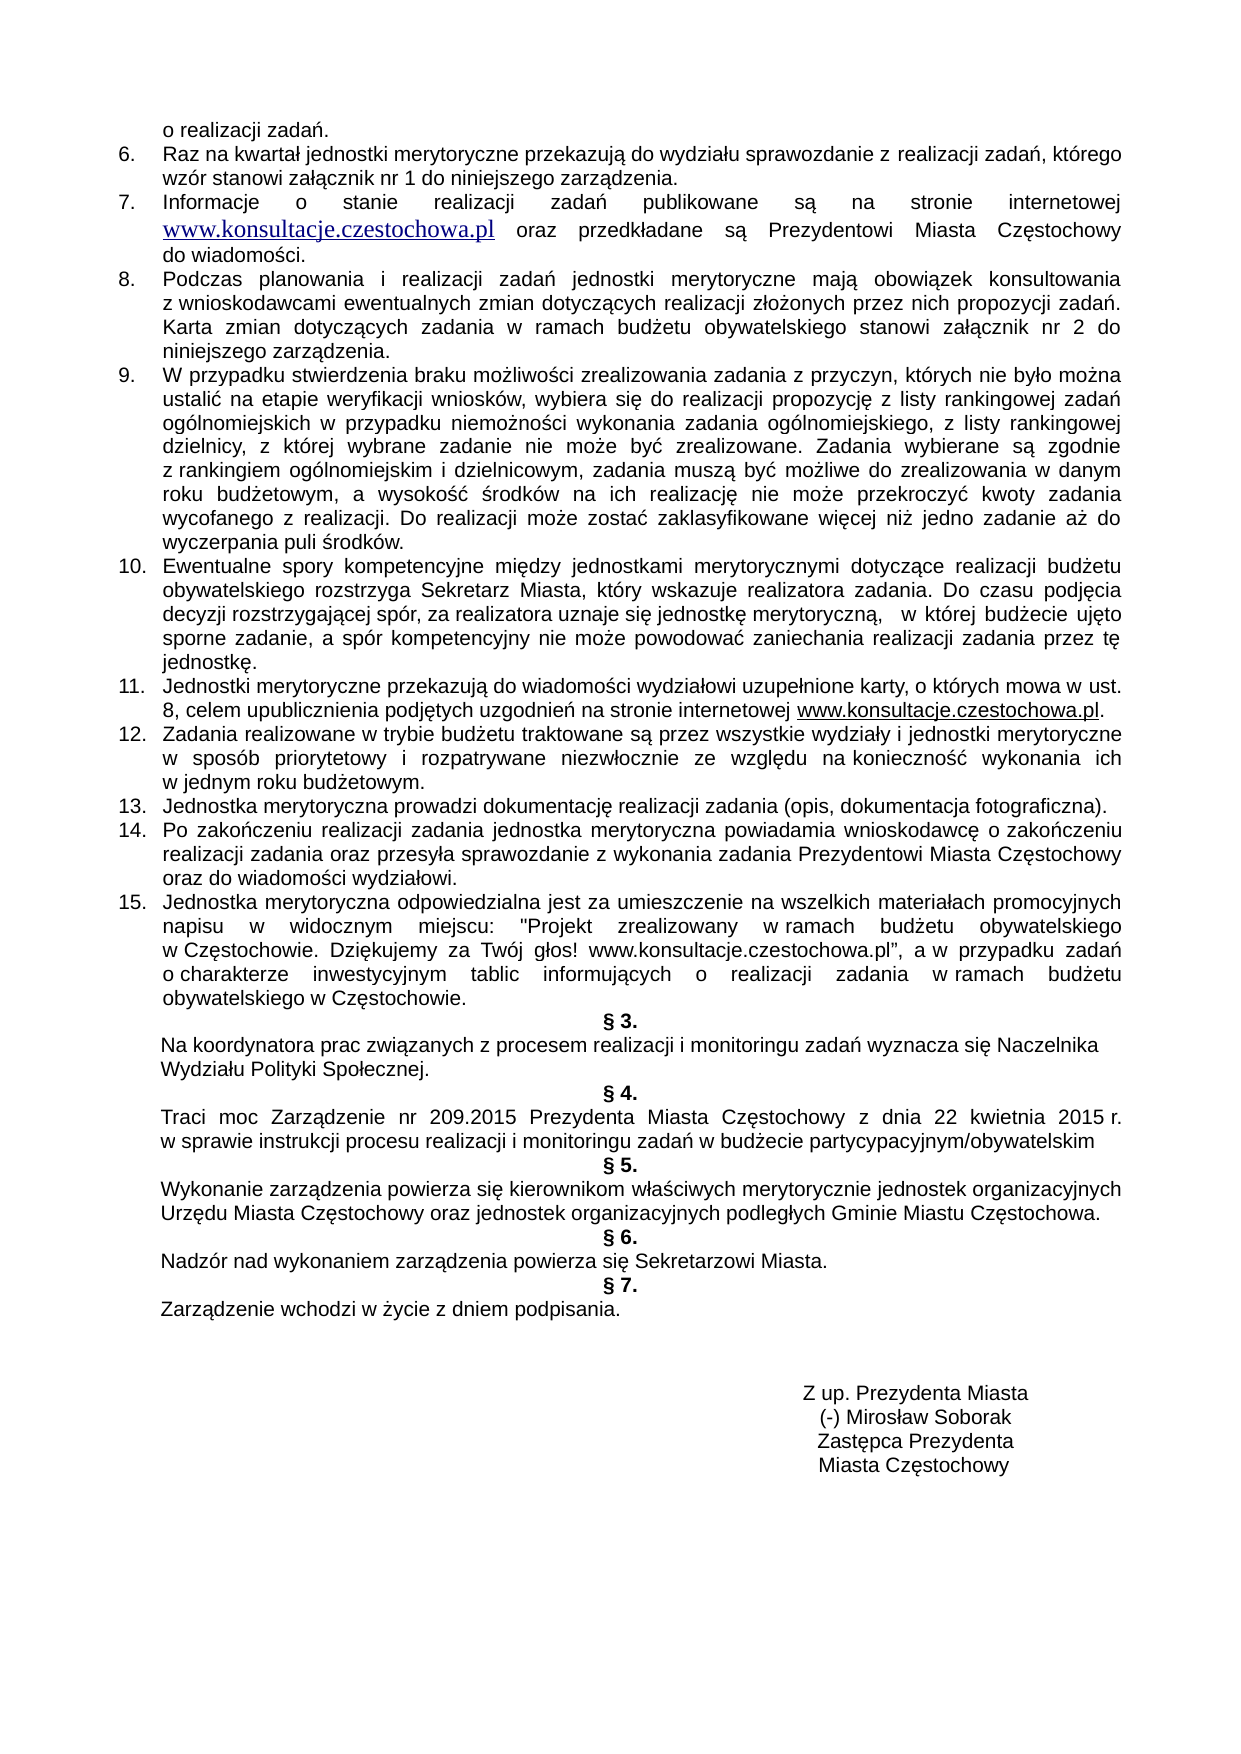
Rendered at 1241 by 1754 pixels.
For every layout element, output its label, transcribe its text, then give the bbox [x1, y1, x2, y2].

title Z up. Prezydenta Miasta [709, 1381, 1122, 1405]
list Jednostka merytoryczna prowadzi dokumentację realizacji zadania (opis, dokumentacja fotograficzna). [118, 794, 1122, 818]
list Podczas planowania i realizacji zadań jednostki merytoryczne mają obowiązek konsultowania z wnioskodawcami ewentualnych zmian dotyczących realizacji złożonych przez nich propozycji zadań. Karta zmian dotyczących zadania w ramach budżetu obywatelskiego stanowi załącznik nr 2 do niniejszego zarządzenia. [118, 267, 1122, 362]
text Wykonanie zarządzenia powierza się kierownikom właściwych merytorycznie jednostek organizacyjnych Urzędu Miasta Częstochowy oraz jednostek organizacyjnych podległych Gminie Miastu Częstochowa. [160, 1177, 1122, 1225]
list o realizacji zadań. [118, 118, 1122, 142]
list Zadania realizowane w trybie budżetu traktowane są przez wszystkie wydziały i jednostki merytoryczne w sposób priorytetowy i rozpatrywane niezwłocznie ze względu na konieczność wykonania ich w jednym roku budżetowym. [118, 722, 1122, 794]
title (-) Mirosław Soborak [709, 1405, 1122, 1429]
list Po zakończeniu realizacji zadania jednostka merytoryczna powiadamia wnioskodawcę o zakończeniu realizacji zadania oraz przesyła sprawozdanie z wykonania zadania Prezydentowi Miasta Częstochowy oraz do wiadomości wydziałowi. [118, 818, 1122, 889]
list Jednostki merytoryczne przekazują do wiadomości wydziałowi uzupełnione karty, o których mowa w ust. 8, celem upublicznienia podjętych uzgodnień na stronie internetowej www.konsultacje.czestochowa.pl. [118, 674, 1122, 722]
text Traci moc Zarządzenie nr 209.2015 Prezydenta Miasta Częstochowy z dnia 22 kwietnia 2015 r. w sprawie instrukcji procesu realizacji i monitoringu zadań w budżecie partycypacyjnym/obywatelskim [160, 1105, 1122, 1153]
text § 4. [118, 1081, 1122, 1105]
text Na koordynatora prac związanych z procesem realizacji i monitoringu zadań wyznacza się Naczelnika Wydziału Polityki Społecznej. [160, 1033, 1122, 1081]
text § 7. [118, 1273, 1122, 1297]
text § 5. [118, 1153, 1122, 1177]
title Miasta Częstochowy [709, 1453, 1122, 1477]
text § 6. [118, 1225, 1122, 1249]
text Nadzór nad wykonaniem zarządzenia powierza się Sekretarzowi Miasta. [160, 1249, 1122, 1273]
list Raz na kwartał jednostki merytoryczne przekazują do wydziału sprawozdanie z realizacji zadań, którego wzór stanowi załącznik nr 1 do niniejszego zarządzenia. [118, 142, 1122, 190]
list W przypadku stwierdzenia braku możliwości zrealizowania zadania z przyczyn, których nie było można ustalić na etapie weryfikacji wniosków, wybiera się do realizacji propozycję z listy rankingowej zadań ogólnomiejskich w przypadku niemożności wykonania zadania ogólnomiejskiego, z listy rankingowej dzielnicy, z której wybrane zadanie nie może być zrealizowane. Zadania wybierane są zgodnie z rankingiem ogólnomiejskim i dzielnicowym, zadania muszą być możliwe do zrealizowania w danym roku budżetowym, a wysokość środków na ich realizację nie może przekroczyć kwoty zadania wycofanego z realizacji. Do realizacji może zostać zaklasyfikowane więcej niż jedno zadanie aż do wyczerpania puli środków. [118, 362, 1122, 554]
text Zarządzenie wchodzi w życie z dniem podpisania. [160, 1297, 1122, 1321]
list Ewentualne spory kompetencyjne między jednostkami merytorycznymi dotyczące realizacji budżetu obywatelskiego rozstrzyga Sekretarz Miasta, który wskazuje realizatora zadania. Do czasu podjęcia decyzji rozstrzygającej spór, za realizatora uznaje się jednostkę merytoryczną, w której budżecie ujęto sporne zadanie, a spór kompetencyjny nie może powodować zaniechania realizacji zadania przez tę jednostkę. [118, 554, 1122, 674]
title Zastępca Prezydenta [709, 1429, 1122, 1453]
text § 3. [118, 1009, 1122, 1033]
list Jednostka merytoryczna odpowiedzialna jest za umieszczenie na wszelkich materiałach promocyjnych napisu w widocznym miejscu: "Projekt zrealizowany w ramach budżetu obywatelskiego w Częstochowie. Dziękujemy za Twój głos! www.konsultacje.czestochowa.pl”, a w przypadku zadań o charakterze inwestycyjnym tablic informujących o realizacji zadania w ramach budżetu obywatelskiego w Częstochowie. [118, 889, 1122, 1009]
list Informacje o stanie realizacji zadań publikowane są na stronie internetowej www.konsultacje.czestochowa.pl oraz przedkładane są Prezydentowi Miasta Częstochowy do wiadomości. [118, 190, 1122, 267]
